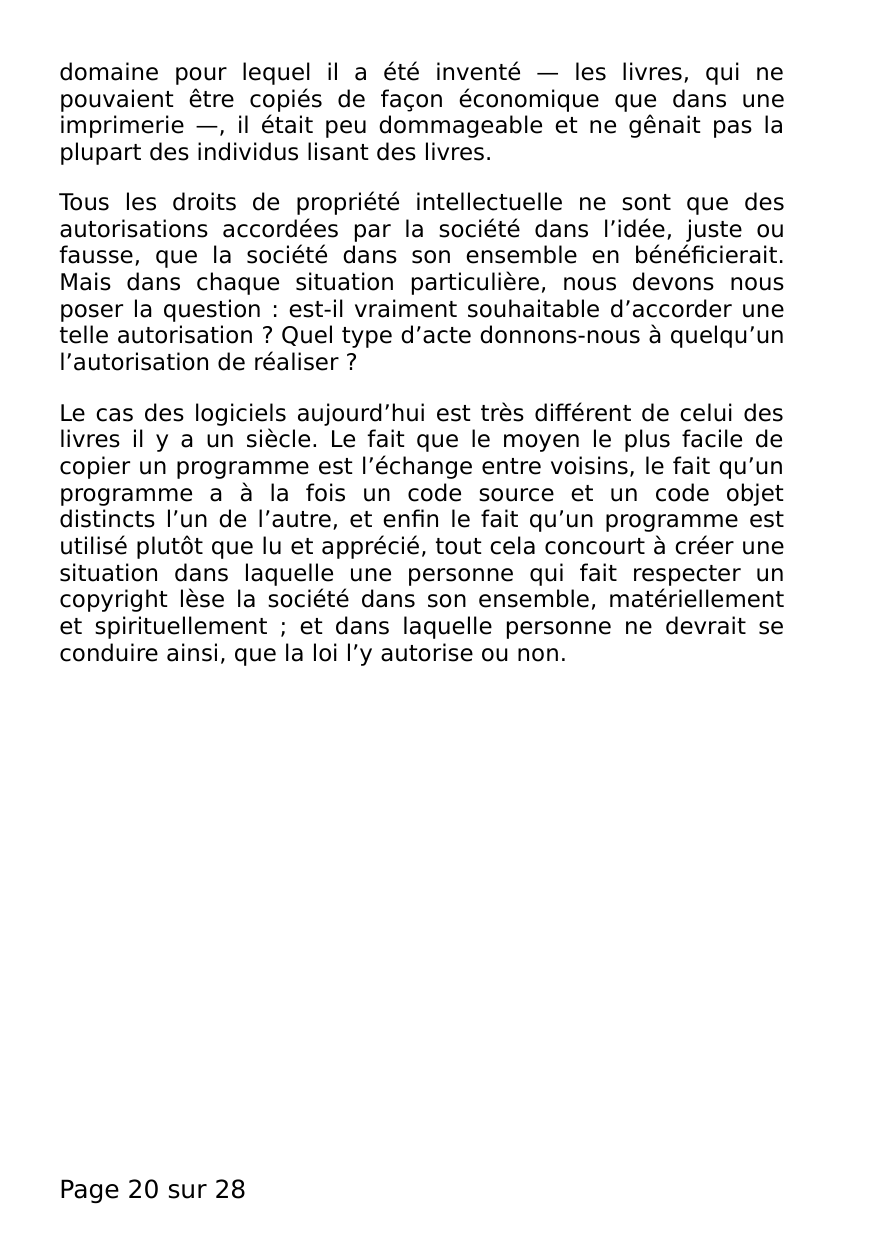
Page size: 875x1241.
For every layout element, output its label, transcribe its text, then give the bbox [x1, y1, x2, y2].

text domaine pour lequel il a été inventé — les livres, qui ne pouvaient être copiés de façon économique que dans une imprimerie —, il était peu dommageable et ne gênait pas la plupart des individus lisant des livres. [59, 59, 786, 166]
text Tous les droits de propriété intellectuelle ne sont que des autorisations accordées par la société dans l’idée, juste ou fausse, que la société dans son ensemble en bénéficierait. Mais dans chaque situation particulière, nous devons nous poser la question : est-il vraiment souhaitable d’accorder une telle autorisation ? Quel type d’acte donnons-nous à quelqu’un l’autorisation de réaliser ? [59, 189, 786, 376]
text Le cas des logiciels aujourd’hui est très différent de celui des livres il y a un siècle. Le fait que le moyen le plus facile de copier un programme est l’échange entre voisins, le fait qu’un programme a à la fois un code source et un code objet distincts l’un de l’autre, et enfin le fait qu’un programme est utilisé plutôt que lu et apprécié, tout cela concourt à créer une situation dans laquelle une personne qui fait respecter un copyright lèse la société dans son ensemble, matériellement et spirituellement ; et dans laquelle personne ne devrait se conduire ainsi, que la loi l’y autorise ou non. [59, 400, 786, 666]
